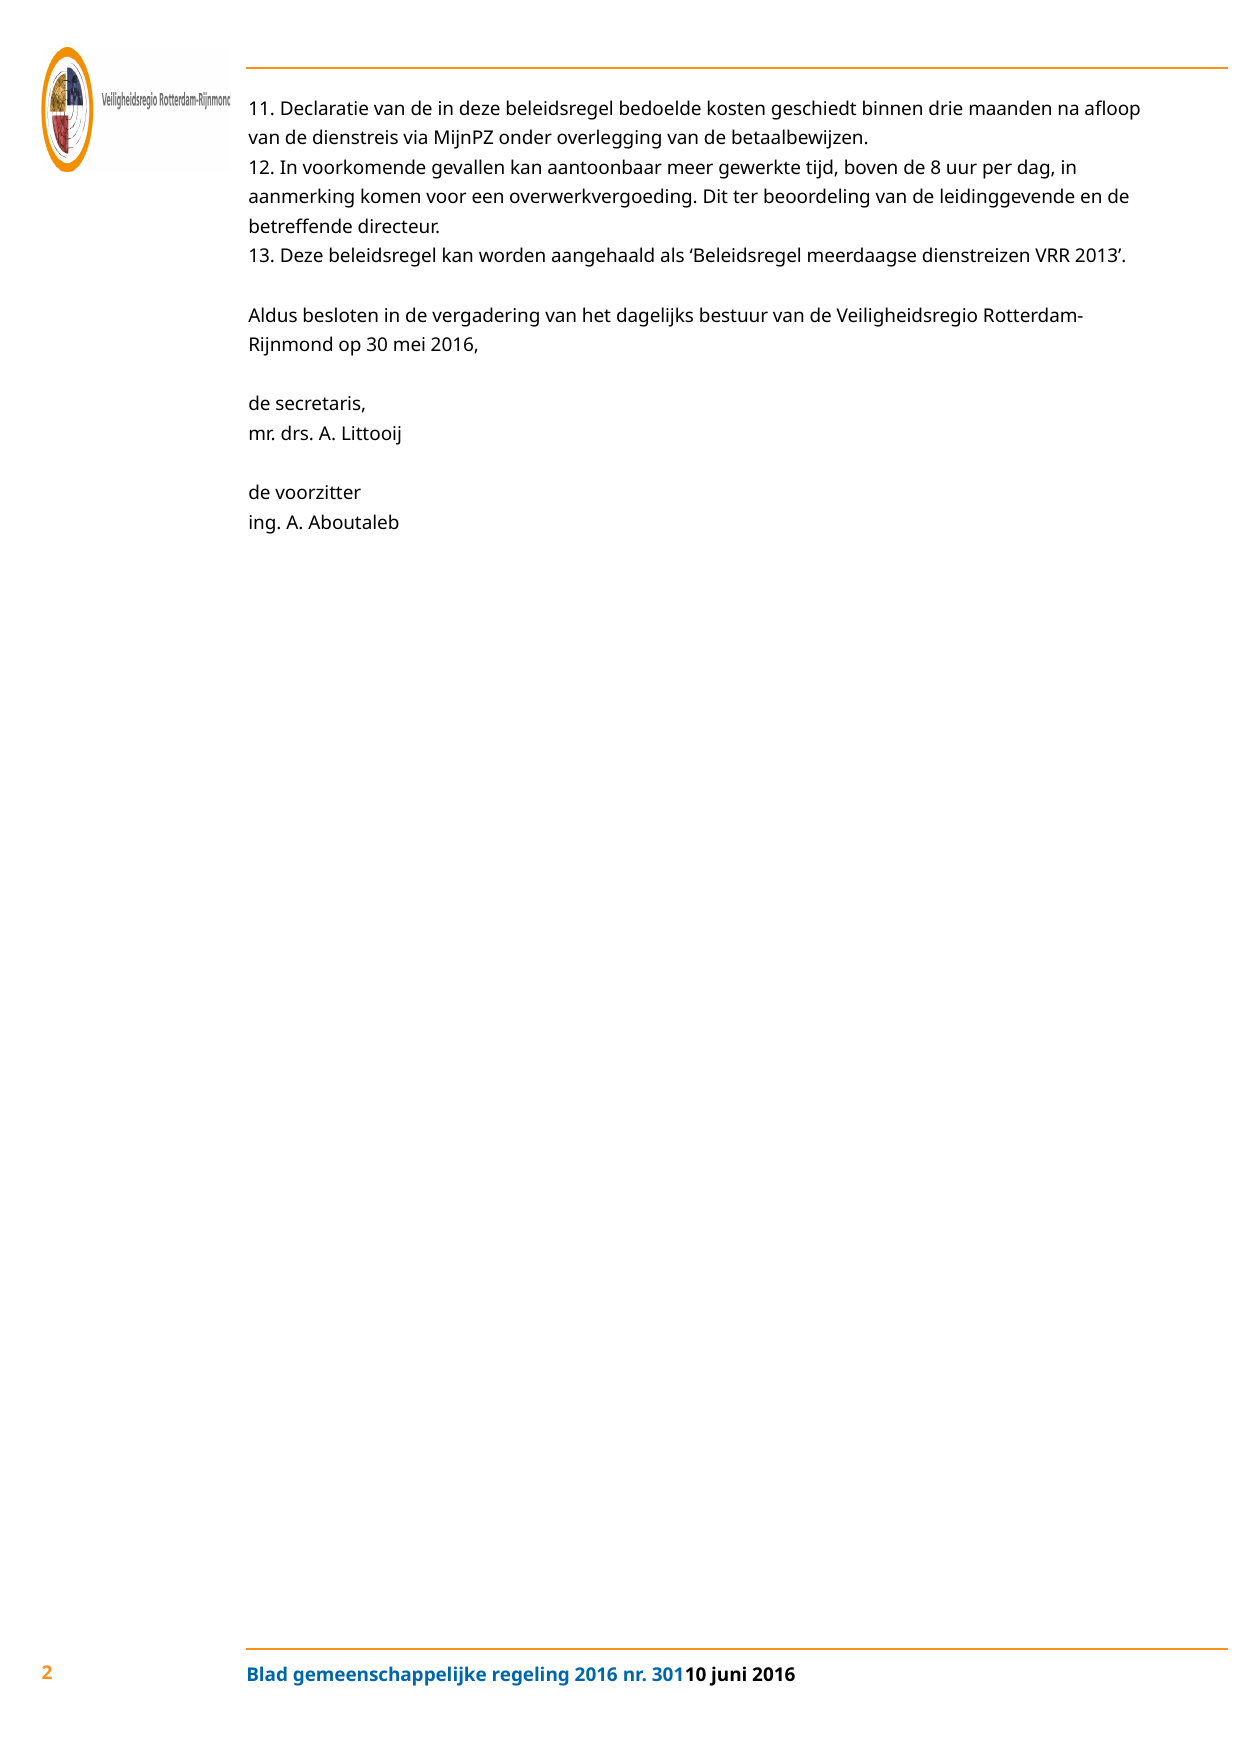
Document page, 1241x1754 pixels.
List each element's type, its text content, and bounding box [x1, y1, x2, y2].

picture [41, 47, 231, 172]
text mr. drs. A. Littooij [248, 420, 1152, 446]
text Aldus besloten in de vergadering van het dagelijks bestuur van de Veiligheidsregio Rotterdam-Rijnmond op 30 mei 2016, [248, 302, 1152, 357]
text 13. Deze beleidsregel kan worden aangehaald als ‘Beleidsregel meerdaagse dienstreizen VRR 2013’. [248, 243, 1152, 268]
text de secretaris, [248, 391, 1152, 416]
text 12. In voorkomende gevallen kan aantoonbaar meer gewerkte tijd, boven de 8 uur per dag, in aanmerking komen voor een overwerkvergoeding. Dit ter beoordeling van de leidinggevende en de betreffende directeur. [248, 154, 1152, 239]
text ing. A. Aboutaleb [248, 509, 1152, 535]
text de voorzitter [248, 479, 1152, 505]
text 11. Declaratie van de in deze beleidsregel bedoelde kosten geschiedt binnen drie maanden na afloop van de dienstreis via MijnPZ onder overlegging van de betaalbewijzen. [248, 95, 1152, 150]
